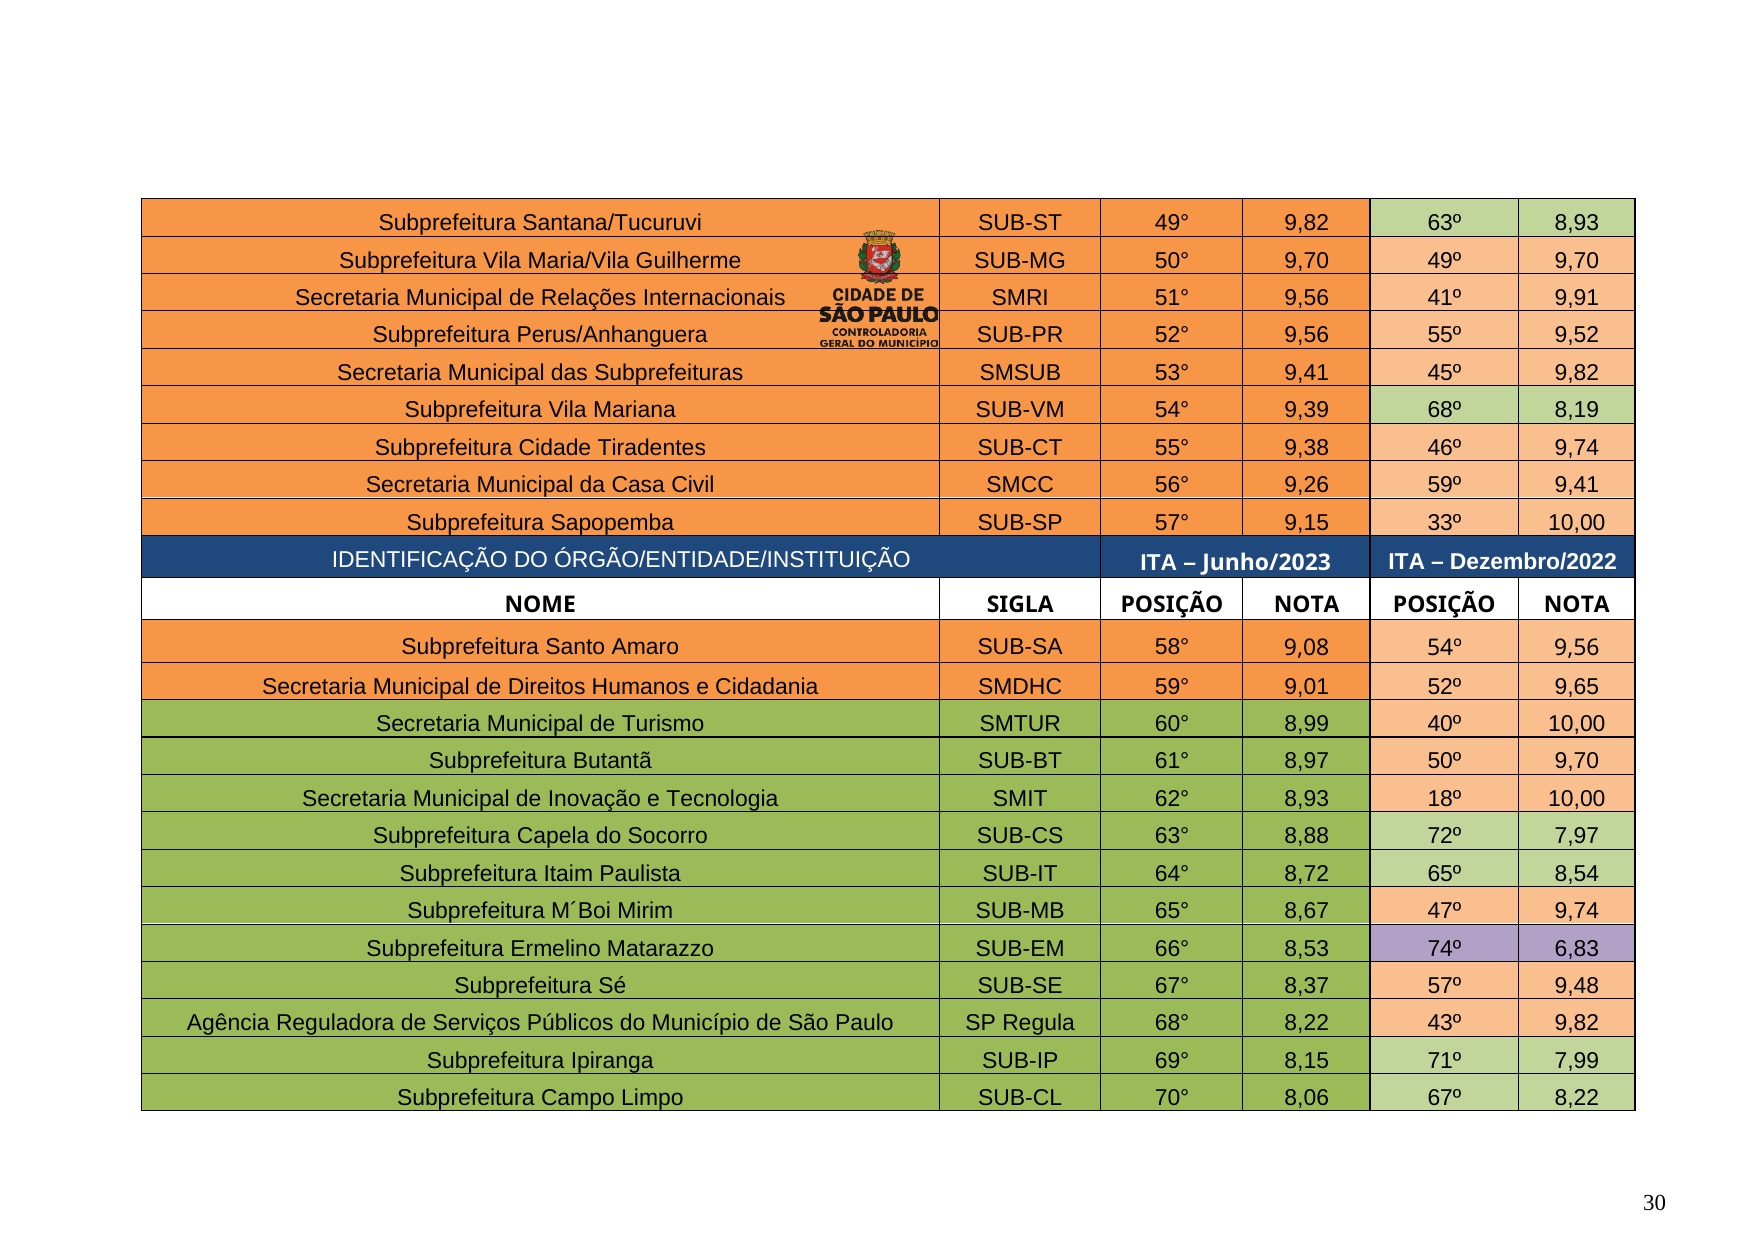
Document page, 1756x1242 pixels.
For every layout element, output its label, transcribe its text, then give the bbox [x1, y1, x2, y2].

table_cell 9,74 [1519, 424, 1634, 460]
table_cell SUB-SE [940, 962, 1100, 998]
table_cell 65° [1101, 887, 1242, 923]
table_cell 9,56 [1243, 274, 1369, 310]
table_cell NOTA [1519, 578, 1634, 619]
table_cell 10,00 [1519, 700, 1634, 736]
table_cell 47º [1371, 887, 1518, 923]
table_cell 72º [1371, 812, 1518, 849]
table_cell Secretaria Municipal de Direitos Humanos e Cidadania [142, 663, 939, 699]
table_cell SUB-SA [940, 620, 1100, 662]
table_cell 9,15 [1243, 499, 1369, 535]
table_cell Secretaria Municipal de Inovação e Tecnologia [142, 775, 939, 811]
table_cell 68º [1371, 386, 1518, 423]
table_cell 9,41 [1519, 461, 1634, 497]
table_cell 7,99 [1519, 1037, 1634, 1073]
table_cell [892, 237, 939, 273]
table_cell 9,82 [1243, 199, 1369, 236]
table_cell 62° [1101, 775, 1242, 811]
table_cell SUB-IP [940, 1037, 1100, 1073]
table_cell 57º [1371, 962, 1518, 998]
table_cell [1636, 423, 1640, 460]
table_cell 8,88 [1243, 812, 1369, 849]
table_cell Subprefeitura Capela do Socorro [142, 812, 939, 849]
table_cell SUB-IT [940, 850, 1100, 886]
table_cell 69° [1101, 1037, 1242, 1073]
table_cell NOTA [1243, 578, 1369, 619]
table_cell SUB-SP [940, 499, 1100, 535]
table_cell 65º [1371, 850, 1518, 886]
table_cell [1636, 460, 1640, 497]
table_cell SUB-VM [940, 386, 1100, 423]
table_cell 8,93 [1243, 775, 1369, 811]
table_cell 9,56 [1243, 311, 1369, 348]
table_cell 9,52 [1519, 311, 1634, 348]
table_cell SMIT [940, 775, 1100, 811]
table_cell [1636, 310, 1640, 348]
table_cell Agência Reguladora de Serviços Públicos do Município de São Paulo [142, 999, 939, 1036]
table_cell 67° [1101, 962, 1242, 998]
table_cell SMDHC [940, 663, 1100, 699]
table_cell 8,06 [1243, 1074, 1369, 1110]
table_cell Subprefeitura M´Boi Mirim [142, 887, 939, 923]
table_cell [1636, 774, 1640, 811]
table_cell 52° [1101, 311, 1242, 348]
table_cell 8,15 [1243, 1037, 1369, 1073]
table_cell 9,01 [1243, 663, 1369, 699]
table_cell POSIÇÃO [1371, 578, 1518, 619]
table_cell 8,22 [1519, 1074, 1634, 1110]
table_cell 8,99 [1243, 700, 1369, 736]
table_cell 67º [1371, 1074, 1518, 1110]
table_cell Subprefeitura Ermelino Matarazzo [142, 925, 939, 961]
table_cell 61° [1101, 738, 1242, 774]
table_cell Secretaria Municipal de Turismo [142, 700, 939, 736]
table_cell ITA – Junho/2023 [1101, 536, 1369, 577]
table_cell [1636, 736, 1640, 774]
table_cell 43º [1371, 999, 1518, 1036]
table_cell [1636, 811, 1640, 849]
table_cell 46º [1371, 424, 1518, 460]
table_cell SMCC [940, 461, 1100, 497]
table_cell 9,65 [1519, 663, 1634, 699]
table_cell Subprefeitura Itaim Paulista [142, 850, 939, 886]
table_cell [1636, 961, 1640, 998]
table_cell 33º [1371, 499, 1518, 535]
table_cell 9,38 [1243, 424, 1369, 460]
table_cell 9,74 [1519, 887, 1634, 923]
table_cell Secretaria Municipal de Relações Internacionais [142, 274, 939, 310]
table_cell 57° [1101, 499, 1242, 535]
table_cell 9,39 [1243, 386, 1369, 423]
table_cell 8,37 [1243, 962, 1369, 998]
table_cell 54º [1371, 620, 1518, 662]
table_cell 6,83 [1519, 925, 1634, 961]
table_cell 50° [1101, 237, 1242, 273]
table_cell 9,48 [1519, 962, 1634, 998]
table_cell Secretaria Municipal da Casa Civil [142, 461, 939, 497]
table_cell 8,93 [1519, 199, 1634, 236]
table_cell 51° [1101, 274, 1242, 310]
table_cell SUB-EM [940, 925, 1100, 961]
table_cell [1636, 619, 1640, 662]
table_cell [1636, 886, 1640, 923]
table_cell SMSUB [940, 349, 1100, 385]
table_cell 52º [1371, 663, 1518, 699]
table_cell POSIÇÃO [1101, 578, 1242, 619]
table_cell 10,00 [1519, 775, 1634, 811]
table_cell [1636, 1036, 1640, 1073]
table_cell ITA – Dezembro/2022 [1371, 536, 1634, 577]
table_cell 9,70 [1519, 237, 1634, 273]
table_cell 9,08 [1243, 620, 1369, 662]
table_cell 55º [1371, 311, 1518, 348]
table_cell 64° [1101, 850, 1242, 886]
table_cell 8,67 [1243, 887, 1369, 923]
table_cell 59° [1101, 663, 1242, 699]
table_cell SUB-MG [940, 237, 1100, 273]
table_cell SP Regula [940, 999, 1100, 1036]
table_cell Subprefeitura Vila Maria/Vila Guilherme [142, 237, 867, 273]
table_cell 10,00 [1519, 499, 1634, 535]
table_cell 63º [1371, 199, 1518, 236]
table_cell 66° [1101, 925, 1242, 961]
table_cell [1636, 198, 1640, 236]
table_cell SUB-CT [940, 424, 1100, 460]
table_cell 9,56 [1519, 620, 1634, 662]
table_cell 60° [1101, 700, 1242, 736]
table_cell SUB-ST [940, 199, 1100, 236]
table_cell [1636, 535, 1640, 577]
table_cell [1636, 699, 1640, 736]
table_cell 8,19 [1519, 386, 1634, 423]
table_cell 63° [1101, 812, 1242, 849]
table_cell Subprefeitura Vila Mariana [142, 386, 939, 423]
table_cell 9,26 [1243, 461, 1369, 497]
table_cell IDENTIFICAÇÃO DO ÓRGÃO/ENTIDADE/INSTITUIÇÃO [142, 536, 1100, 577]
table_cell 74º [1371, 925, 1518, 961]
table_cell 41º [1371, 274, 1518, 310]
table_cell 9,70 [1243, 237, 1369, 273]
table_cell [1636, 498, 1640, 535]
table_cell SUB-CS [940, 812, 1100, 849]
table_cell 9,82 [1519, 999, 1634, 1036]
table_cell Subprefeitura Santana/Tucuruvi [142, 199, 939, 236]
table_cell SIGLA [940, 578, 1100, 619]
table_cell 70° [1101, 1074, 1242, 1110]
table_cell 8,97 [1243, 738, 1369, 774]
table_cell [1636, 348, 1640, 385]
table_cell 55° [1101, 424, 1242, 460]
table_cell 49º [1371, 237, 1518, 273]
table_cell [1636, 998, 1640, 1036]
table_cell 54° [1101, 386, 1242, 423]
table_cell [1636, 385, 1640, 423]
table_cell Subprefeitura Sé [142, 962, 939, 998]
table_cell 9,41 [1243, 349, 1369, 385]
table_cell 49° [1101, 199, 1242, 236]
table_cell [1636, 924, 1640, 961]
table_cell Subprefeitura Perus/Anhanguera [142, 311, 939, 348]
table_cell SUB-CL [940, 1074, 1100, 1110]
table_cell [1636, 1073, 1640, 1110]
table_cell [1636, 662, 1640, 699]
table_cell SMTUR [940, 700, 1100, 736]
table_cell [1636, 273, 1640, 310]
table_cell 8,54 [1519, 850, 1634, 886]
table_cell 8,53 [1243, 925, 1369, 961]
table_cell Subprefeitura Santo Amaro [142, 620, 939, 662]
table_cell [1636, 849, 1640, 886]
table_cell SMRI [940, 274, 1100, 310]
table_cell SUB-BT [940, 738, 1100, 774]
table_cell 59º [1371, 461, 1518, 497]
table_cell Subprefeitura Ipiranga [142, 1037, 939, 1073]
table_cell Subprefeitura Sapopemba [142, 499, 939, 535]
table_cell 45º [1371, 349, 1518, 385]
table_cell 8,72 [1243, 850, 1369, 886]
table_cell 7,97 [1519, 812, 1634, 849]
table_cell SUB-PR [940, 311, 1100, 348]
table_cell 56° [1101, 461, 1242, 497]
table_cell Subprefeitura Butantã [142, 738, 939, 774]
table_cell 9,70 [1519, 738, 1634, 774]
table_cell 50º [1371, 738, 1518, 774]
table_cell 9,91 [1519, 274, 1634, 310]
table_cell 9,82 [1519, 349, 1634, 385]
table_cell 58° [1101, 620, 1242, 662]
table_cell NOME [142, 578, 939, 619]
table_cell 68° [1101, 999, 1242, 1036]
table_cell 71º [1371, 1037, 1518, 1073]
table_cell Secretaria Municipal das Subprefeituras [142, 349, 939, 385]
table_cell 40º [1371, 700, 1518, 736]
table_cell 18º [1371, 775, 1518, 811]
table_cell Subprefeitura Cidade Tiradentes [142, 424, 939, 460]
table_cell [1636, 577, 1640, 619]
table_cell [1636, 236, 1640, 273]
table_cell 8,22 [1243, 999, 1369, 1036]
table_cell Subprefeitura Campo Limpo [142, 1074, 939, 1110]
table_cell 53° [1101, 349, 1242, 385]
table_cell SUB-MB [940, 887, 1100, 923]
